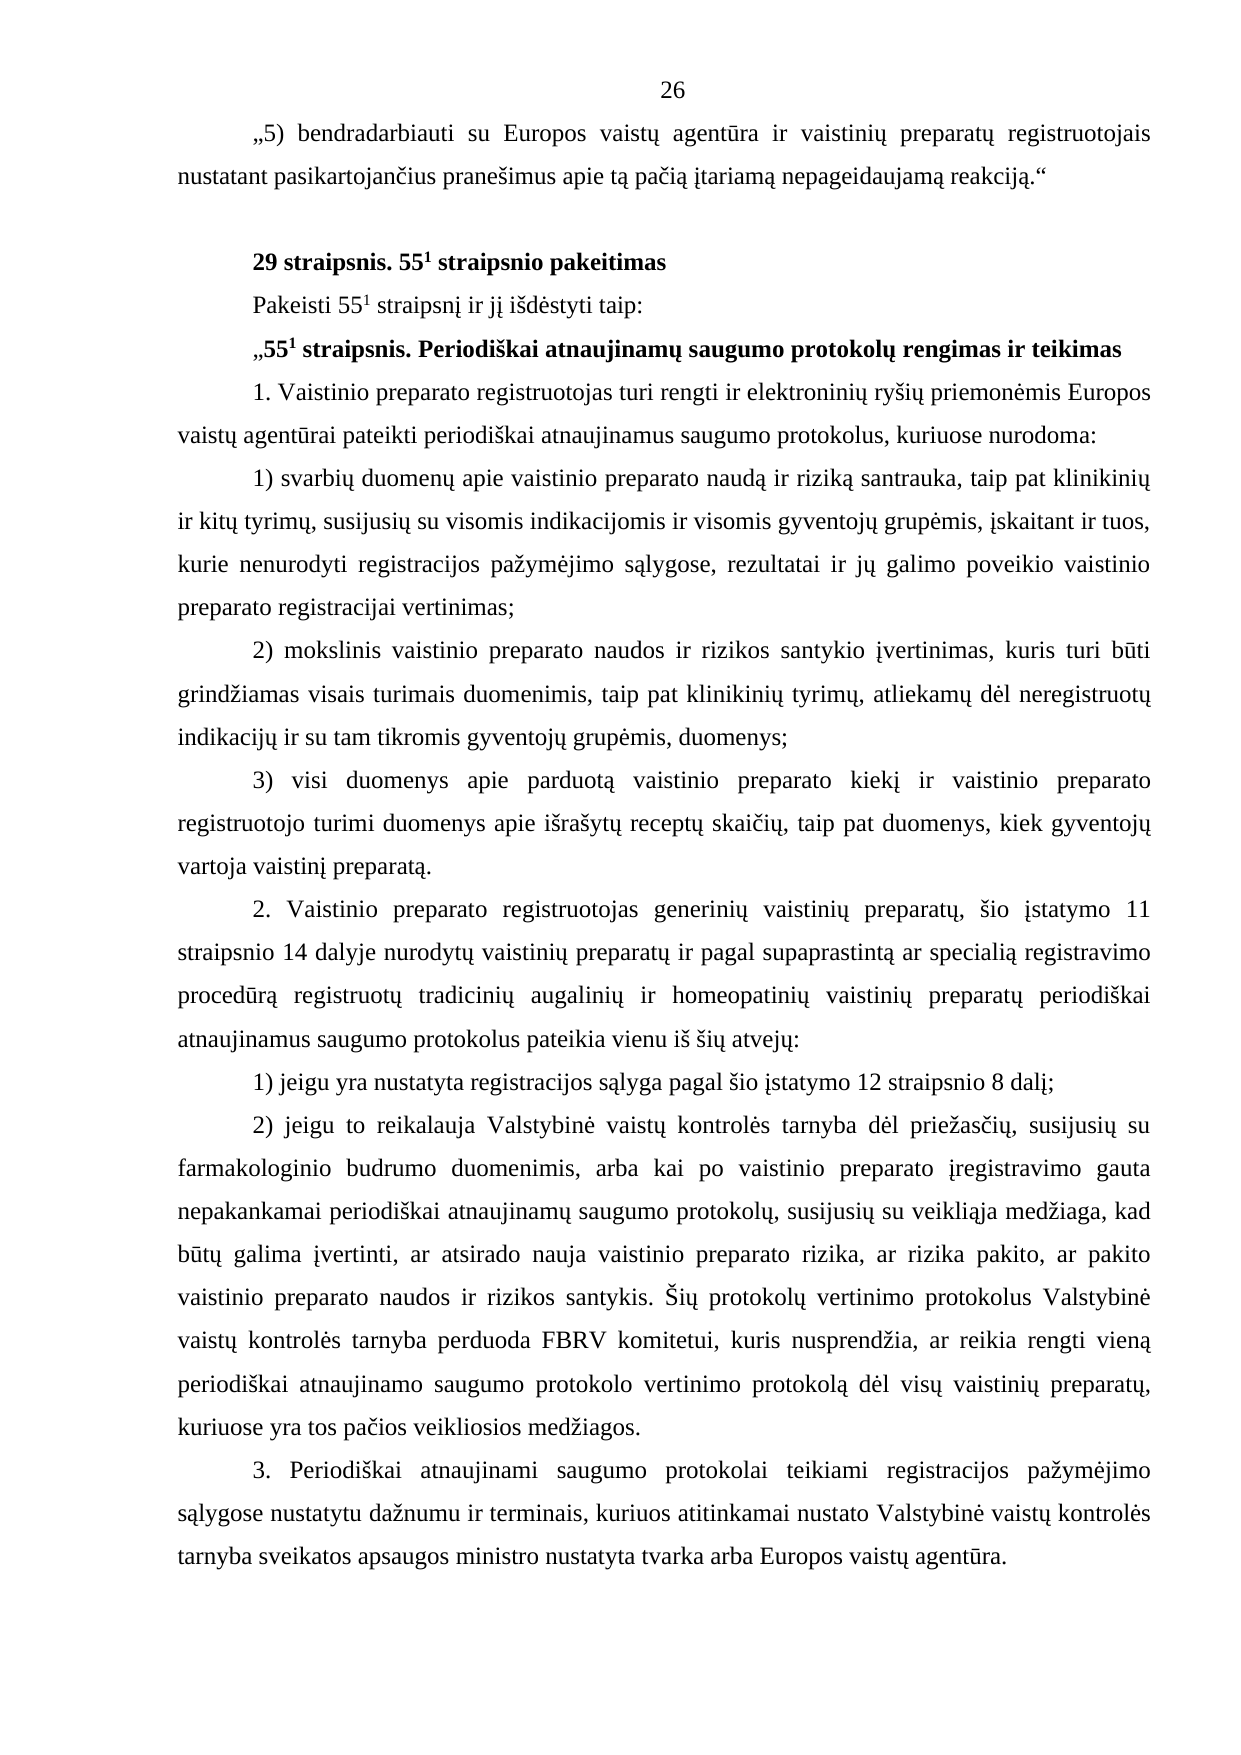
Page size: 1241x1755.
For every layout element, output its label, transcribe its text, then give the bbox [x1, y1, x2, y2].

text 1) svarbių duomenų apie vaistinio preparato naudą ir riziką santrauka, taip pat klinikinių ir kitų tyrimų, susijusių su visomis indikacijomis ir visomis gyventojų grupėmis, įskaitant ir tuos, kurie nenurodyti registracijos pažymėjimo sąlygose, rezultatai ir jų galimo poveikio vaistinio preparato registracijai vertinimas; [177, 463, 1152, 621]
text 2) jeigu to reikalauja Valstybinė vaistų kontrolės tarnyba dėl priežasčių, susijusių su farmakologinio budrumo duomenimis, arba kai po vaistinio preparato įregistravimo gauta nepakankamai periodiškai atnaujinamų saugumo protokolų, susijusių su veikliąja medžiaga, kad būtų galima įvertinti, ar atsirado nauja vaistinio preparato rizika, ar rizika pakito, ar pakito vaistinio preparato naudos ir rizikos santykis. Šių protokolų vertinimo protokolus Valstybinė vaistų kontrolės tarnyba perduoda FBRV komitetui, kuris nusprendžia, ar reikia rengti vieną periodiškai atnaujinamo saugumo protokolo vertinimo protokolą dėl visų vaistinių preparatų, kuriuose yra tos pačios veikliosios medžiagos. [177, 1110, 1152, 1441]
text 1) jeigu yra nustatyta registracijos sąlyga pagal šio įstatymo 12 straipsnio 8 dalį; [177, 1067, 1152, 1096]
text 2. Vaistinio preparato registruotojas generinių vaistinių preparatų, šio įstatymo 11 straipsnio 14 dalyje nurodytų vaistinių preparatų ir pagal supaprastintą ar specialią registravimo procedūrą registruotų tradicinių augalinių ir homeopatinių vaistinių preparatų periodiškai atnaujinamus saugumo protokolus pateikia vienu iš šių atvejų: [177, 894, 1152, 1052]
text Pakeisti 551 straipsnį ir jį išdėstyti taip: [177, 291, 1152, 319]
text „5) bendradarbiauti su Europos vaistų agentūra ir vaistinių preparatų registruotojais nustatant pasikartojančius pranešimus apie tą pačią įtariamą nepageidaujamą reakciją.“ [177, 118, 1152, 190]
text 1. Vaistinio preparato registruotojas turi rengti ir elektroninių ryšių priemonėmis Europos vaistų agentūrai pateikti periodiškai atnaujinamus saugumo protokolus, kuriuose nurodoma: [177, 377, 1152, 449]
text 29 straipsnis. 551 straipsnio pakeitimas [177, 247, 1152, 276]
text „551 straipsnis. Periodiškai atnaujinamų saugumo protokolų rengimas ir teikimas [177, 334, 1152, 362]
text 2) mokslinis vaistinio preparato naudos ir rizikos santykio įvertinimas, kuris turi būti grindžiamas visais turimais duomenimis, taip pat klinikinių tyrimų, atliekamų dėl neregistruotų indikacijų ir su tam tikromis gyventojų grupėmis, duomenys; [177, 636, 1152, 751]
text 3) visi duomenys apie parduotą vaistinio preparato kiekį ir vaistinio preparato registruotojo turimi duomenys apie išrašytų receptų skaičių, taip pat duomenys, kiek gyventojų vartoja vaistinį preparatą. [177, 765, 1152, 880]
text 3. Periodiškai atnaujinami saugumo protokolai teikiami registracijos pažymėjimo sąlygose nustatytu dažnumu ir terminais, kuriuos atitinkamai nustato Valstybinė vaistų kontrolės tarnyba sveikatos apsaugos ministro nustatyta tvarka arba Europos vaistų agentūra. [177, 1455, 1152, 1570]
